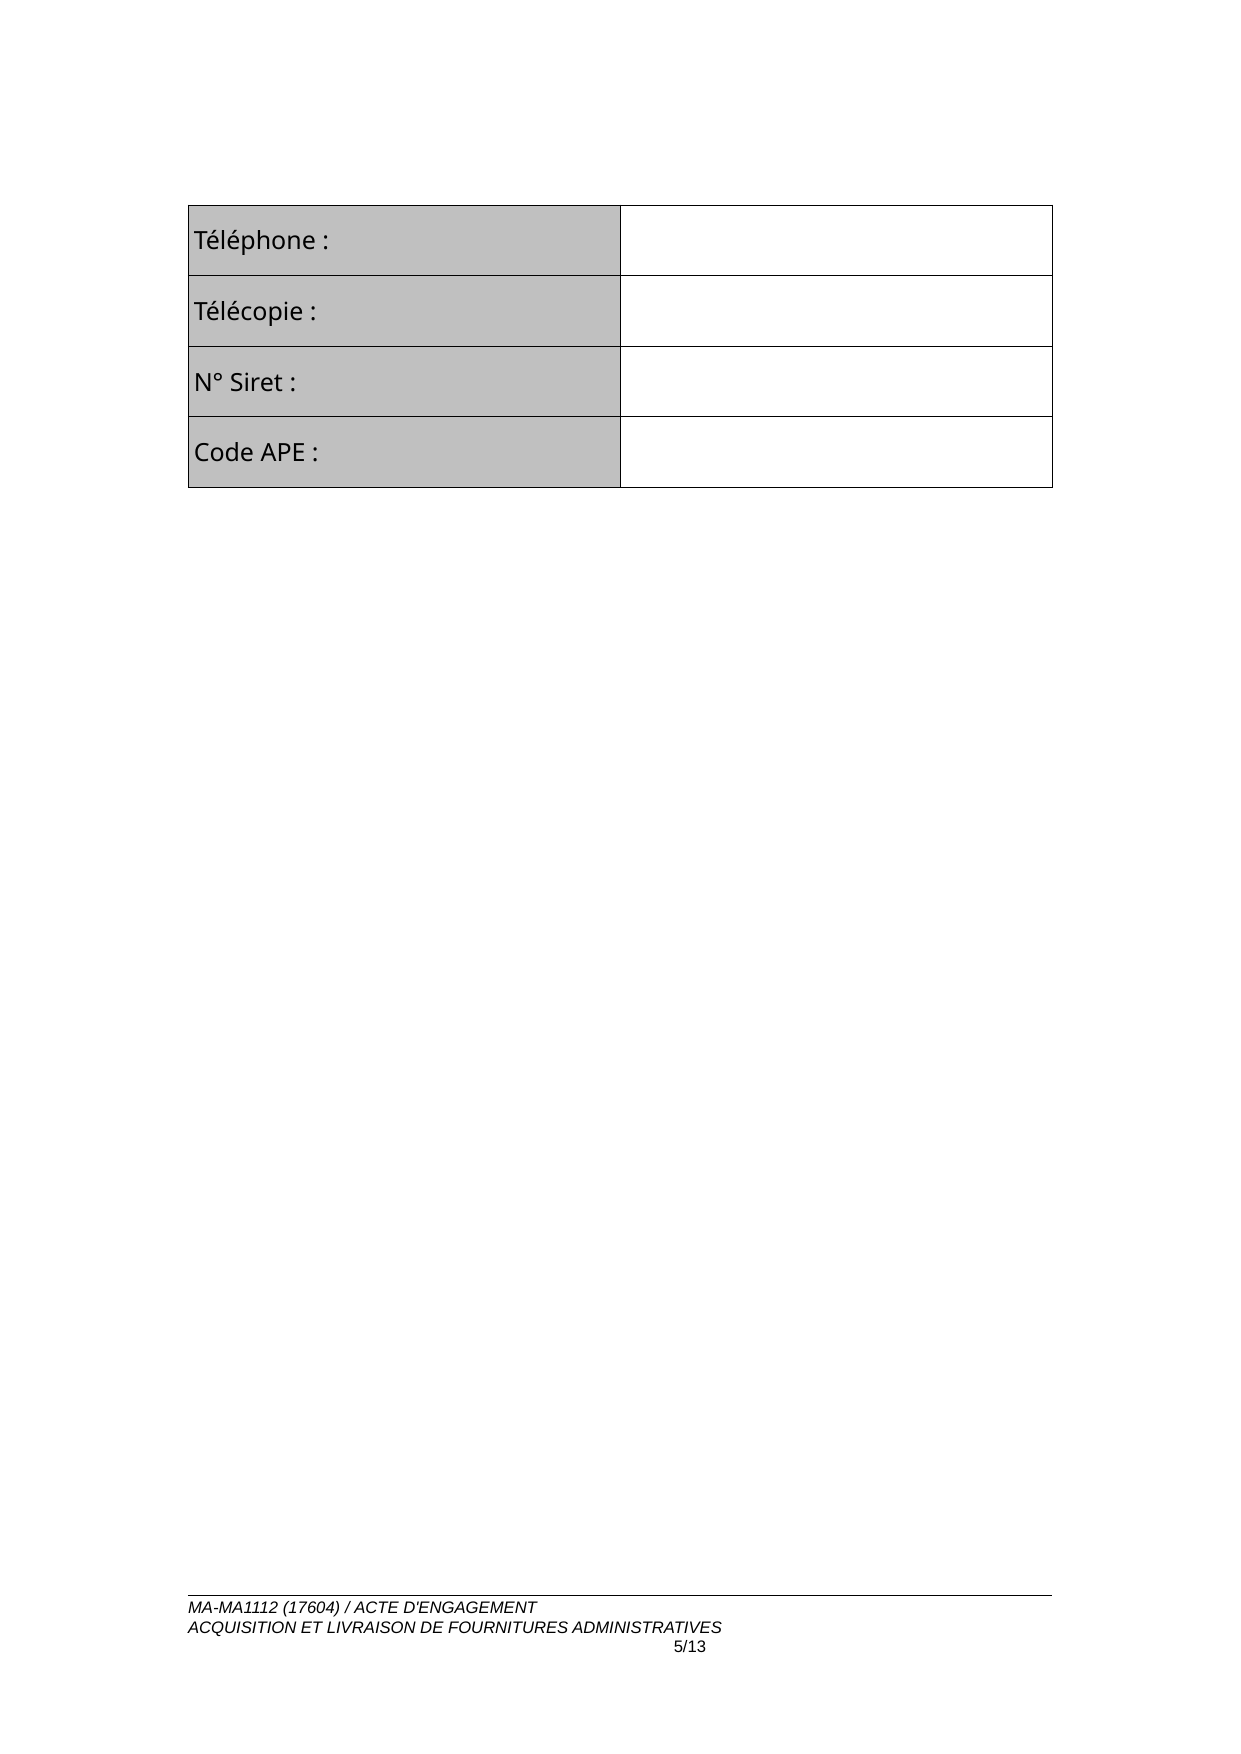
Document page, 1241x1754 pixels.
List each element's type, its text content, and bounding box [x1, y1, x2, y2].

table_cell [621, 206, 1052, 275]
table_cell [621, 347, 1052, 416]
table_cell N° Siret : [189, 347, 620, 416]
table_cell Code APE : [189, 417, 620, 487]
table_cell [621, 417, 1052, 487]
table_cell Télécopie : [189, 276, 620, 346]
table_cell Téléphone : [189, 206, 620, 275]
table_cell [621, 276, 1052, 346]
